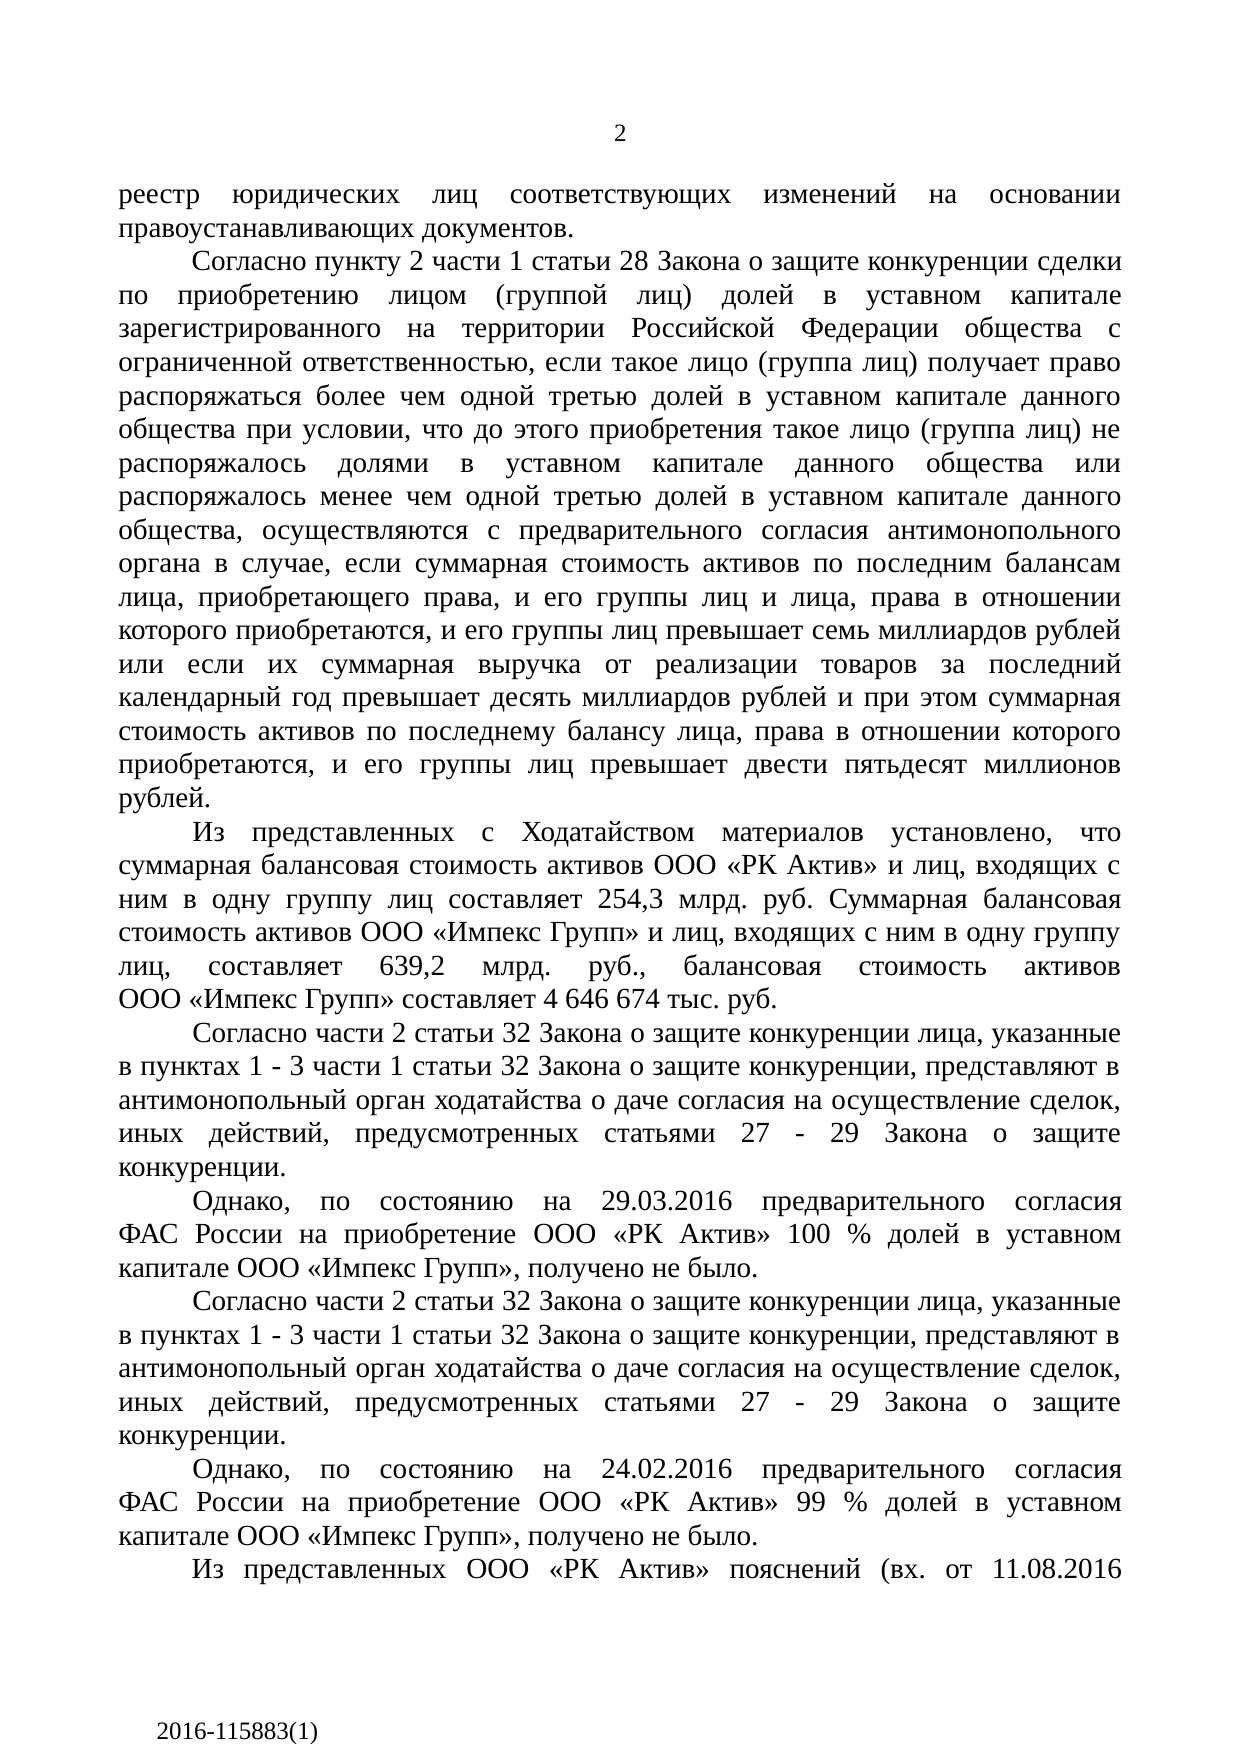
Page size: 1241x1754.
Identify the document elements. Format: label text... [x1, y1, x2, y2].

text реестр юридических лиц соответствующих изменений на основании правоустанавливающих документов. [118, 176, 1122, 243]
text Из представленных ООО «РК Актив» пояснений (вх. от 11.08.2016 [118, 1552, 1122, 1585]
text Однако, по состоянию на 24.02.2016 предварительного согласия ФАС России на приобретение ООО «РК Актив» 99 % долей в уставном капитале ООО «Импекс Групп», получено не было. [118, 1451, 1122, 1552]
text Согласно части 2 статьи 32 Закона о защите конкуренции лица, указанные в пунктах 1 - 3 части 1 статьи 32 Закона о защите конкуренции, представляют в антимонопольный орган ходатайства о даче согласия на осуществление сделок, иных действий, предусмотренных статьями 27 - 29 Закона о защите конкуренции. [118, 1283, 1122, 1451]
text Из представленных с Ходатайством материалов установлено, что суммарная балансовая стоимость активов ООО «РК Актив» и лиц, входящих с ним в одну группу лиц составляет 254,3 млрд. руб. Суммарная балансовая стоимость активов ООО «Импекс Групп» и лиц, входящих с ним в одну группу лиц, составляет 639,2 млрд. руб., балансовая стоимость активов ООО «Импекс Групп» составляет 4 646 674 тыс. руб. [118, 814, 1122, 1015]
text Согласно части 2 статьи 32 Закона о защите конкуренции лица, указанные в пунктах 1 - 3 части 1 статьи 32 Закона о защите конкуренции, представляют в антимонопольный орган ходатайства о даче согласия на осуществление сделок, иных действий, предусмотренных статьями 27 - 29 Закона о защите конкуренции. [118, 1015, 1122, 1183]
text Согласно пункту 2 части 1 статьи 28 Закона о защите конкуренции сделки по приобретению лицом (группой лиц) долей в уставном капитале зарегистрированного на территории Российской Федерации общества с ограниченной ответственностью, если такое лицо (группа лиц) получает право распоряжаться более чем одной третью долей в уставном капитале данного общества при условии, что до этого приобретения такое лицо (группа лиц) не распоряжалось долями в уставном капитале данного общества или распоряжалось менее чем одной третью долей в уставном капитале данного общества, осуществляются с предварительного согласия антимонопольного органа в случае, если суммарная стоимость активов по последним балансам лица, приобретающего права, и его группы лиц и лица, права в отношении которого приобретаются, и его группы лиц превышает семь миллиардов рублей или если их суммарная выручка от реализации товаров за последний календарный год превышает десять миллиардов рублей и при этом суммарная стоимость активов по последнему балансу лица, права в отношении которого приобретаются, и его группы лиц превышает двести пятьдесят миллионов рублей. [118, 243, 1122, 814]
text Однако, по состоянию на 29.03.2016 предварительного согласия ФАС России на приобретение ООО «РК Актив» 100 % долей в уставном капитале ООО «Импекс Групп», получено не было. [118, 1183, 1122, 1283]
